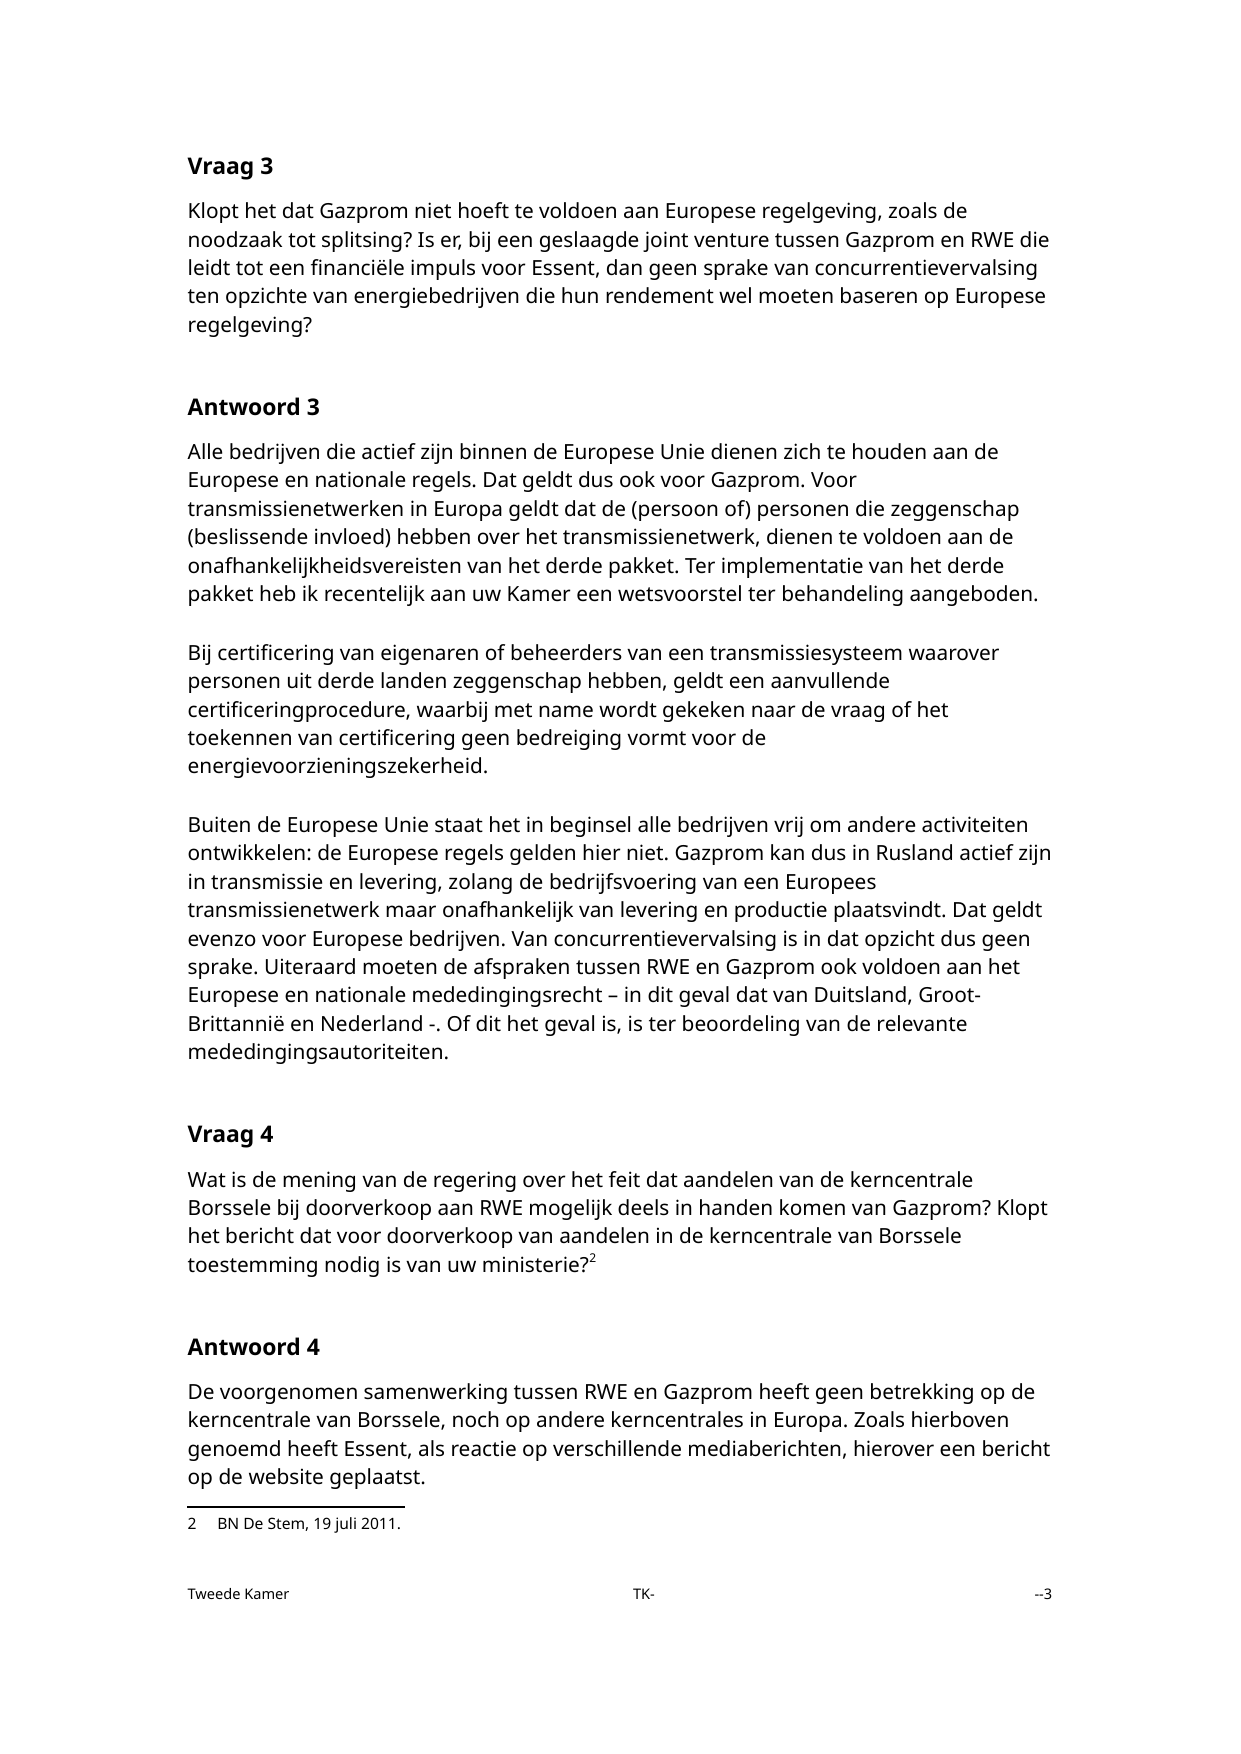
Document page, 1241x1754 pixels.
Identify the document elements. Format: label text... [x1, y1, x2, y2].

text Klopt het dat Gazprom niet hoeft te voldoen aan Europese regelgeving, zoals de noodzaak tot splitsing? Is er, bij een geslaagde joint venture tussen Gazprom en RWE die leidt tot een financiële impuls voor Essent, dan geen sprake van concurrentievervalsing ten opzichte van energiebedrijven die hun rendement wel moeten baseren op Europese regelgeving? [187, 196, 1053, 338]
text Wat is de mening van de regering over het feit dat aandelen van de kerncentrale Borssele bij doorverkoop aan RWE mogelijk deels in handen komen van Gazprom? Klopt het bericht dat voor doorverkoop van aandelen in de kerncentrale van Borssele toestemming nodig is van uw ministerie? [187, 1165, 1053, 1278]
subtitle Vraag 4 [187, 1118, 1053, 1150]
text De voorgenomen samenwerking tussen RWE en Gazprom heeft geen betrekking op de kerncentrale van Borssele, noch op andere kerncentrales in Europa. Zoals hierboven genoemd heeft Essent, als reactie op verschillende mediaberichten, hierover een bericht op de website geplaatst. [187, 1377, 1053, 1491]
subtitle Antwoord 3 [187, 391, 1053, 422]
text Alle bedrijven die actief zijn binnen de Europese Unie dienen zich te houden aan de Europese en nationale regels. Dat geldt dus ook voor Gazprom. Voor transmissienetwerken in Europa geldt dat de (persoon of) personen die zeggenschap (beslissende invloed) hebben over het transmissienetwerk, dienen te voldoen aan de onafhankelijkheidsvereisten van het derde pakket. Ter implementatie van het derde pakket heb ik recentelijk aan uw Kamer een wetsvoorstel ter behandeling aangeboden. [187, 437, 1053, 608]
text Buiten de Europese Unie staat het in beginsel alle bedrijven vrij om andere activiteiten ontwikkelen: de Europese regels gelden hier niet. Gazprom kan dus in Rusland actief zijn in transmissie en levering, zolang de bedrijfsvoering van een Europees transmissienetwerk maar onafhankelijk van levering en productie plaatsvindt. Dat geldt evenzo voor Europese bedrijven. Van concurrentievervalsing is in dat opzicht dus geen sprake. Uiteraard moeten de afspraken tussen RWE en Gazprom ook voldoen aan het Europese en nationale mededingingsrecht – in dit geval dat van Duitsland, Groot-Brittannië en Nederland -. Of dit het geval is, is ter beoordeling van de relevante mededingingsautoriteiten. [187, 810, 1053, 1066]
subtitle Antwoord 4 [187, 1331, 1053, 1362]
text BN De Stem, 19 juli 2011. [187, 1506, 1053, 1534]
text Bij certificering van eigenaren of beheerders van een transmissiesysteem waarover personen uit derde landen zeggenschap hebben, geldt een aanvullende certificeringprocedure, waarbij met name wordt gekeken naar de vraag of het toekennen van certificering geen bedreiging vormt voor de energievoorzieningszekerheid. [187, 638, 1053, 780]
subtitle Vraag 3 [187, 150, 1053, 181]
